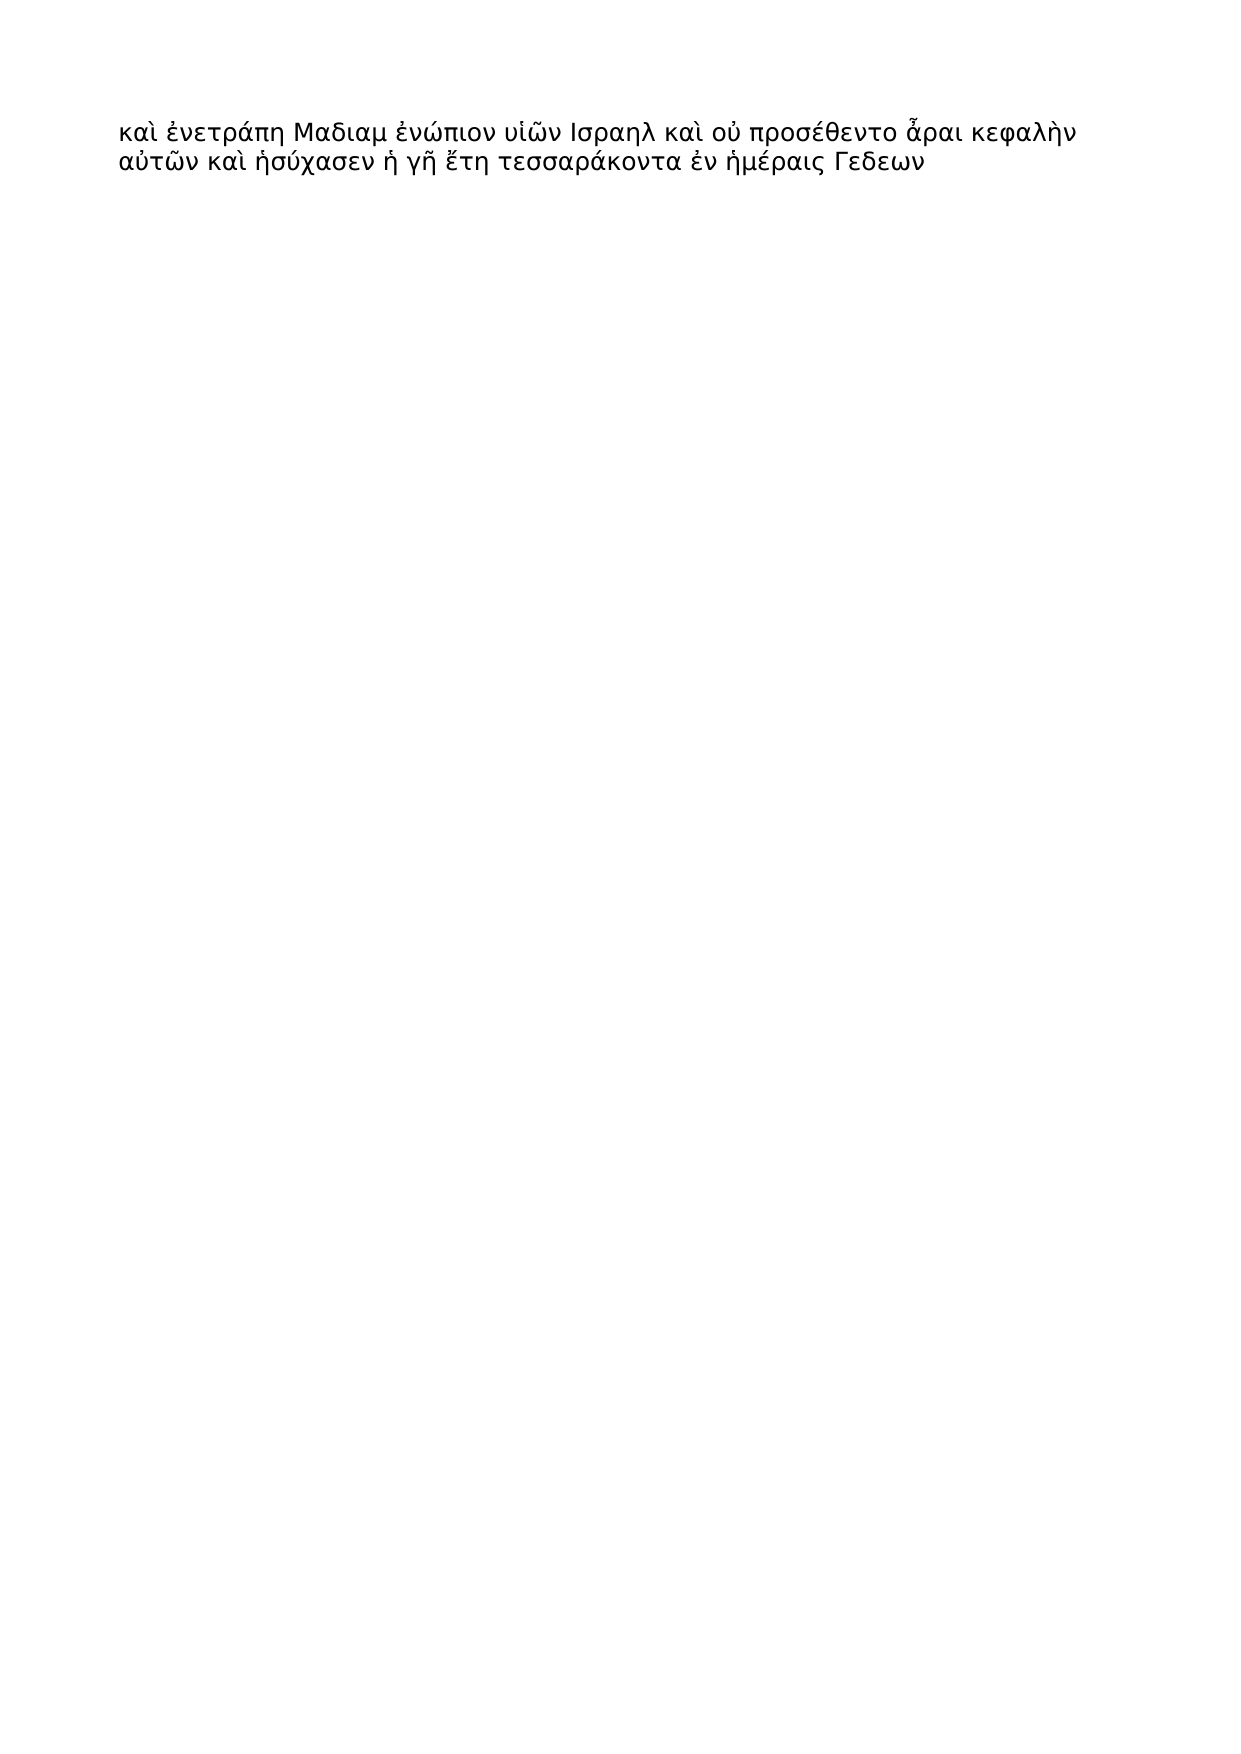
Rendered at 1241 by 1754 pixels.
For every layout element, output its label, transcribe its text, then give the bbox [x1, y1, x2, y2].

text καὶ ἐνετράπη Μαδιαμ ἐνώπιον υἱῶν Ισραηλ καὶ οὐ προσέθεντο ἆραι κεφαλὴν αὐτῶν καὶ ἡσύχασεν ἡ γῆ ἔτη τεσσαράκοντα ἐν ἡμέραις Γεδεων [118, 118, 1122, 176]
